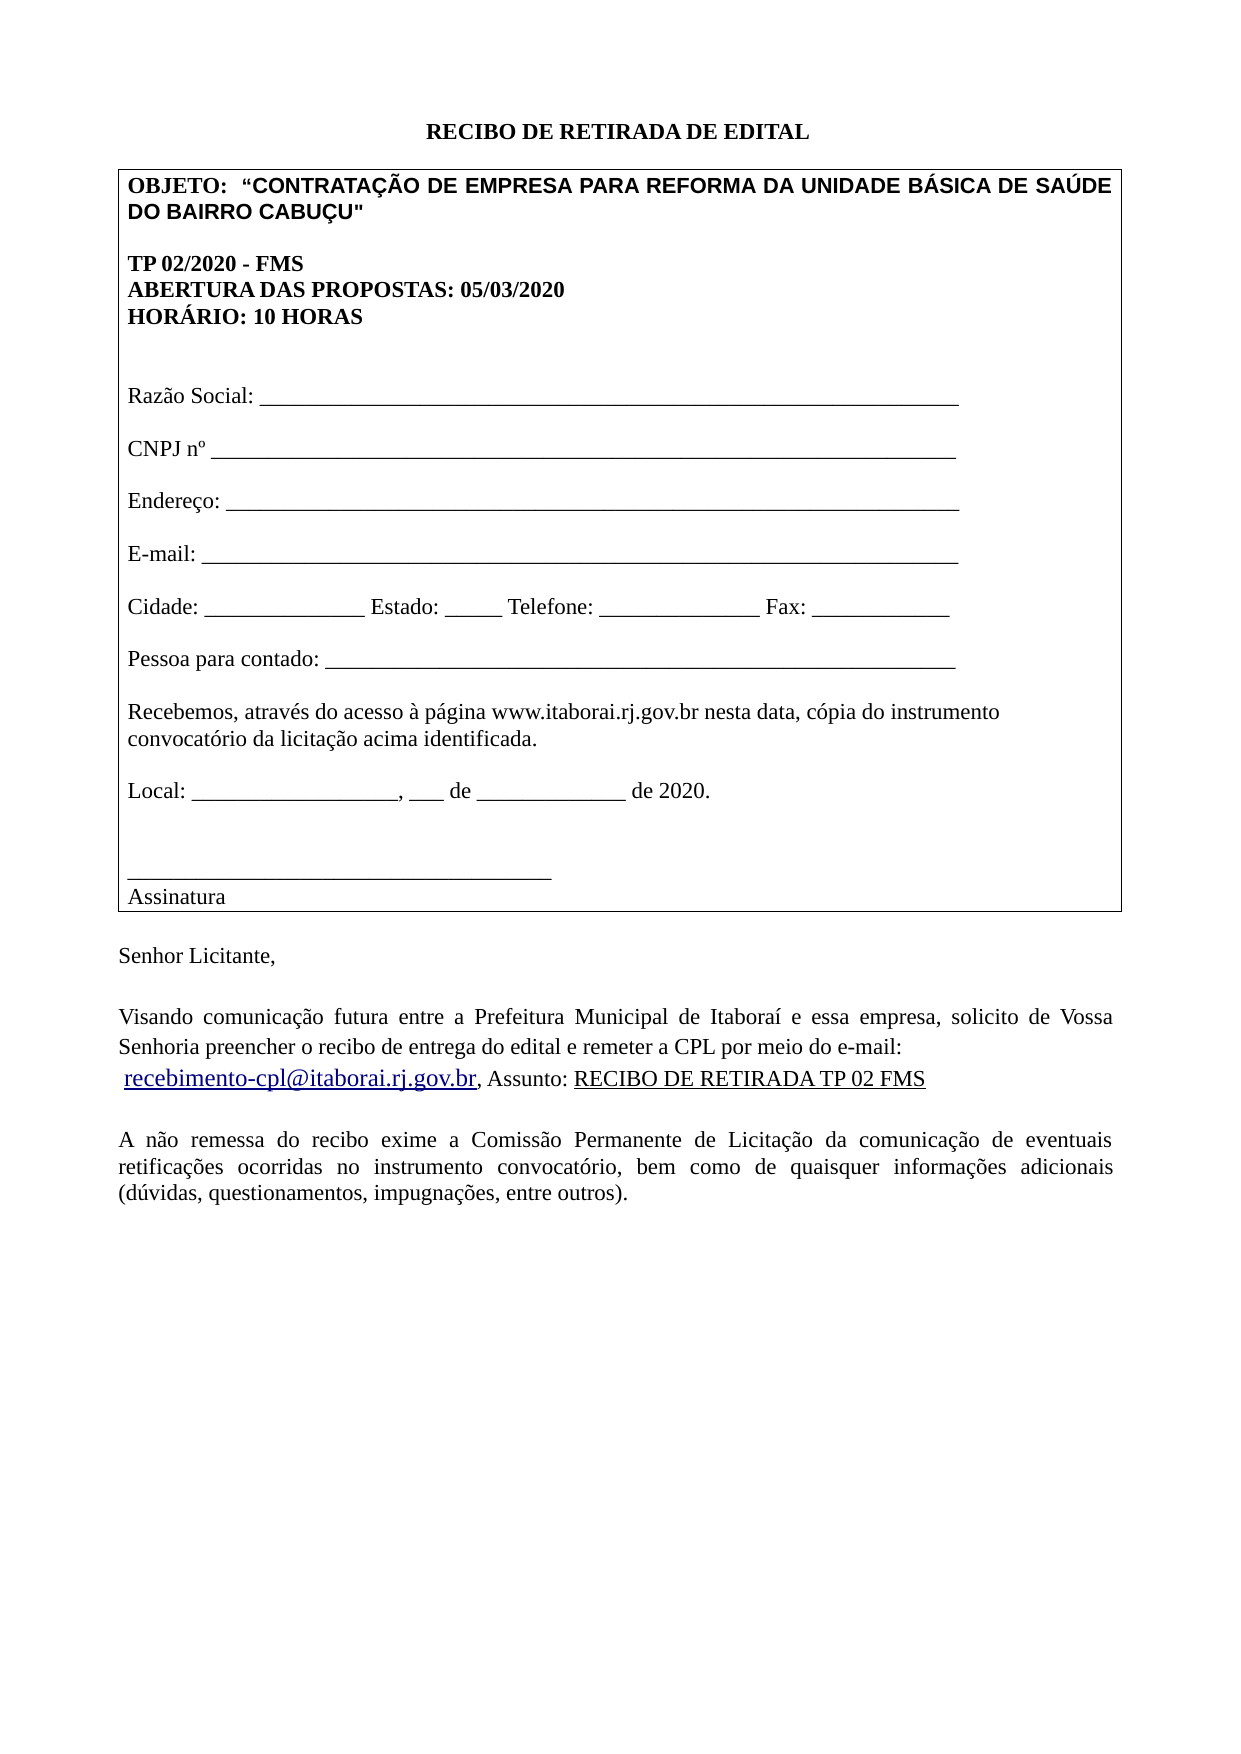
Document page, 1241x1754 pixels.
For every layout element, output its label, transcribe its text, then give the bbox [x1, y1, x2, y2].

text RECIBO DE RETIRADA DE EDITAL [118, 118, 1122, 144]
text E-mail: __________________________________________________________________ [119, 537, 1121, 566]
text CNPJ nº _________________________________________________________________ [119, 432, 1121, 461]
text Visando comunicação futura entre a Prefeitura Municipal de Itaboraí e essa empresa, solicito de Vossa Senhoria preencher o recibo de entrega do edital e remeter a CPL por meio do e-mail: [118, 1003, 1115, 1059]
text Cidade: ______________ Estado: _____ Telefone: ______________ Fax: ____________ [119, 590, 1121, 619]
text Endereço: ________________________________________________________________ [119, 484, 1121, 514]
text A não remessa do recibo exime a Comissão Permanente de Licitação da comunicação de eventuais retificações ocorridas no instrumento convocatório, bem como de quaisquer informações adicionais (dúvidas, questionamentos, impugnações, entre outros). [118, 1126, 1115, 1206]
text HORÁRIO: 10 HORAS [119, 300, 1121, 329]
text TP 02/2020 - FMS [119, 247, 1121, 273]
text Assinatura [119, 879, 1121, 911]
text recebimento-cpl@itaborai.rj.gov.br, Assunto: RECIBO DE RETIRADA TP 02 FMS [118, 1063, 1115, 1092]
text Razão Social: _____________________________________________________________ [119, 379, 1121, 408]
text Local: __________________, ___ de _____________ de 2020. [119, 774, 1121, 804]
text Recebemos, através do acesso à página www.itaborai.rj.gov.br nesta data, cópia do instrumento convocatório da licitação acima identificada. [119, 695, 1121, 751]
text ABERTURA DAS PROPOSTAS: 05/03/2020 [119, 273, 1121, 300]
text Senhor Licitante, [118, 942, 1115, 969]
text Pessoa para contado: _______________________________________________________ [119, 642, 1121, 672]
text _____________________________________ [119, 853, 1121, 879]
text OBJETO: “CONTRATAÇÃO DE EMPRESA PARA REFORMA DA UNIDADE BÁSICA DE SAÚDE DO BAIRRO CABUÇU" [119, 170, 1121, 224]
